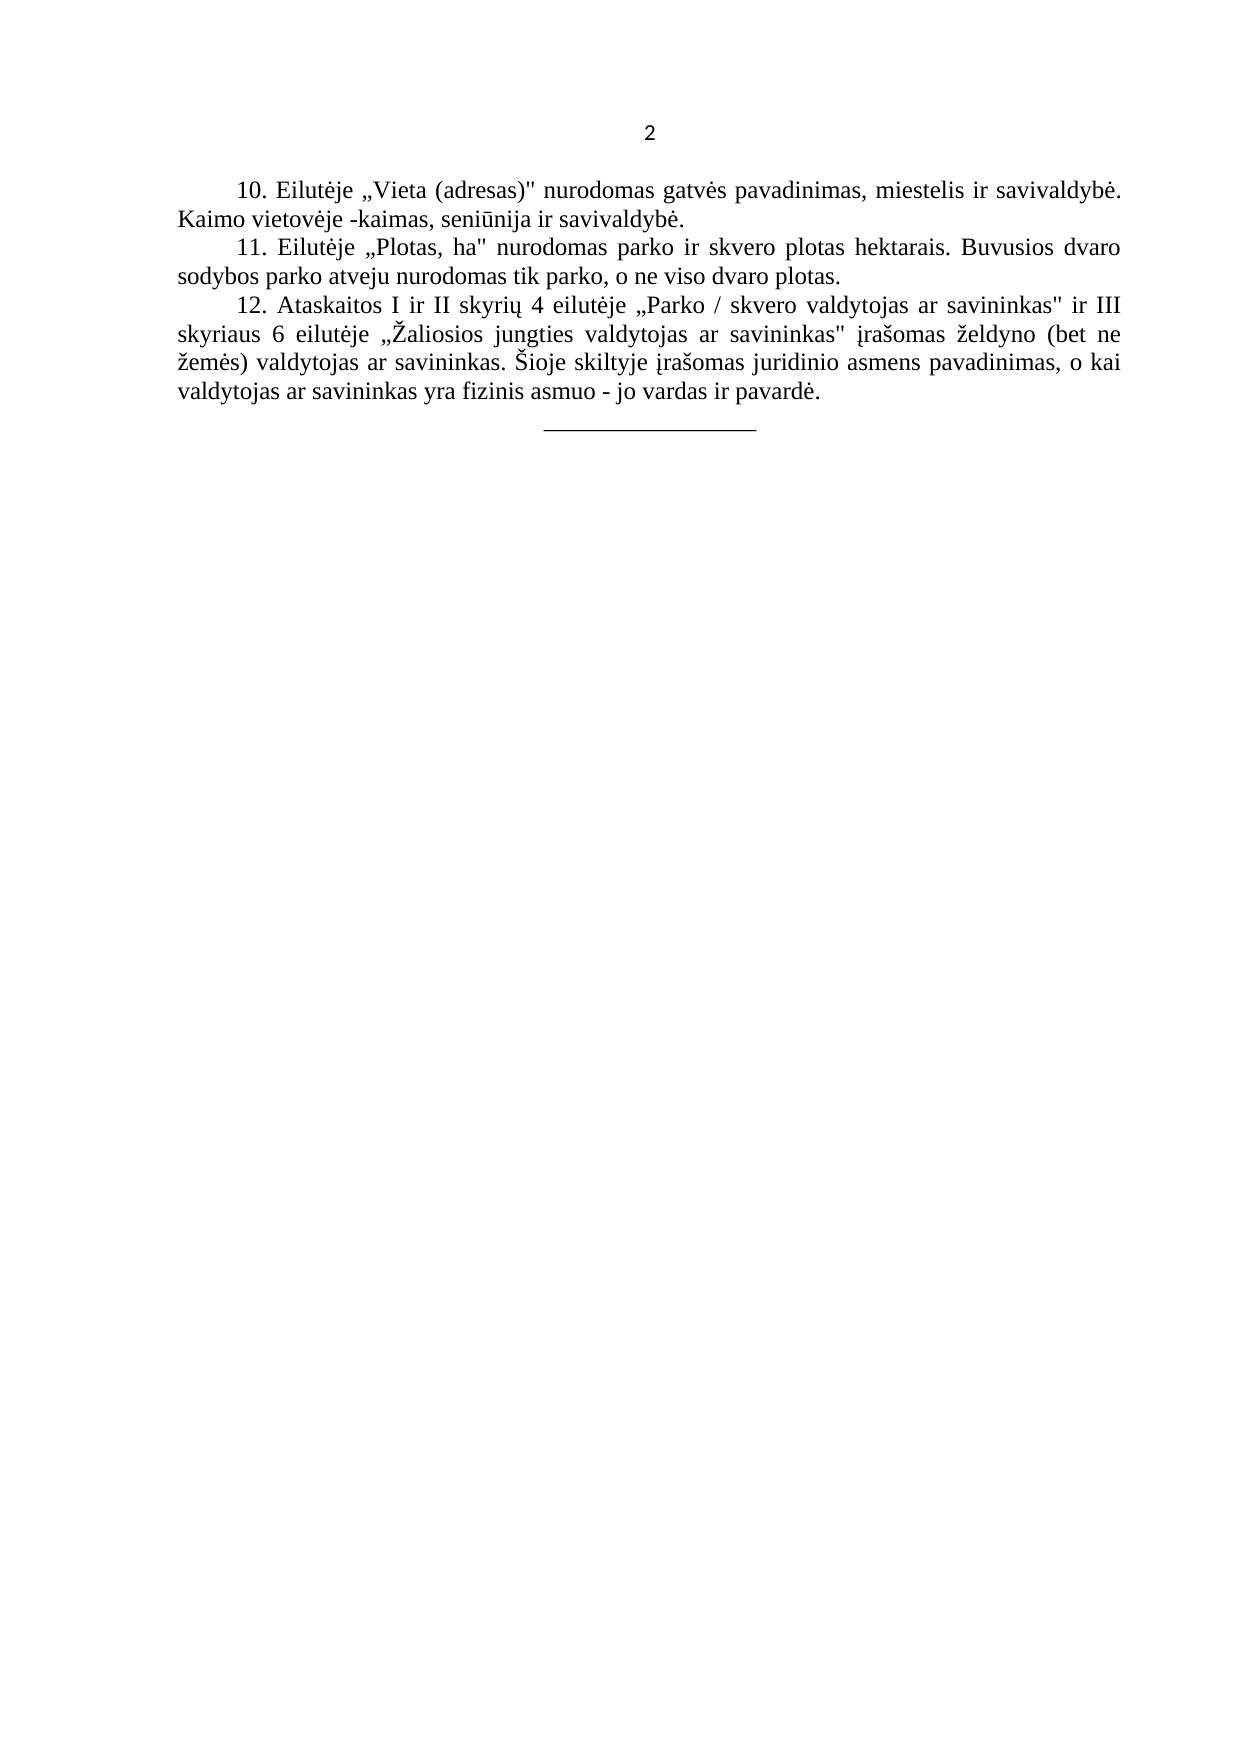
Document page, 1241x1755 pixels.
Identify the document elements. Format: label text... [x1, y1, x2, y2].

text _________________ [177, 405, 1122, 434]
text 11. Eilutėje „Plotas, ha" nurodomas parko ir skvero plotas hektarais. Buvusios dvaro sodybos parko atveju nurodomas tik parko, o ne viso dvaro plotas. [177, 232, 1122, 290]
text 10. Eilutėje „Vieta (adresas)" nurodomas gatvės pavadinimas, miestelis ir savivaldybė. Kaimo vietovėje -kaimas, seniūnija ir savivaldybė. [177, 175, 1122, 232]
text 12. Ataskaitos I ir II skyrių 4 eilutėje „Parko / skvero valdytojas ar savininkas" ir III skyriaus 6 eilutėje „Žaliosios jungties valdytojas ar savininkas" įrašomas želdyno (bet ne žemės) valdytojas ar savininkas. Šioje skiltyje įrašomas juridinio asmens pavadinimas, o kai valdytojas ar savininkas yra fizinis asmuo - jo vardas ir pavardė. [177, 290, 1122, 405]
